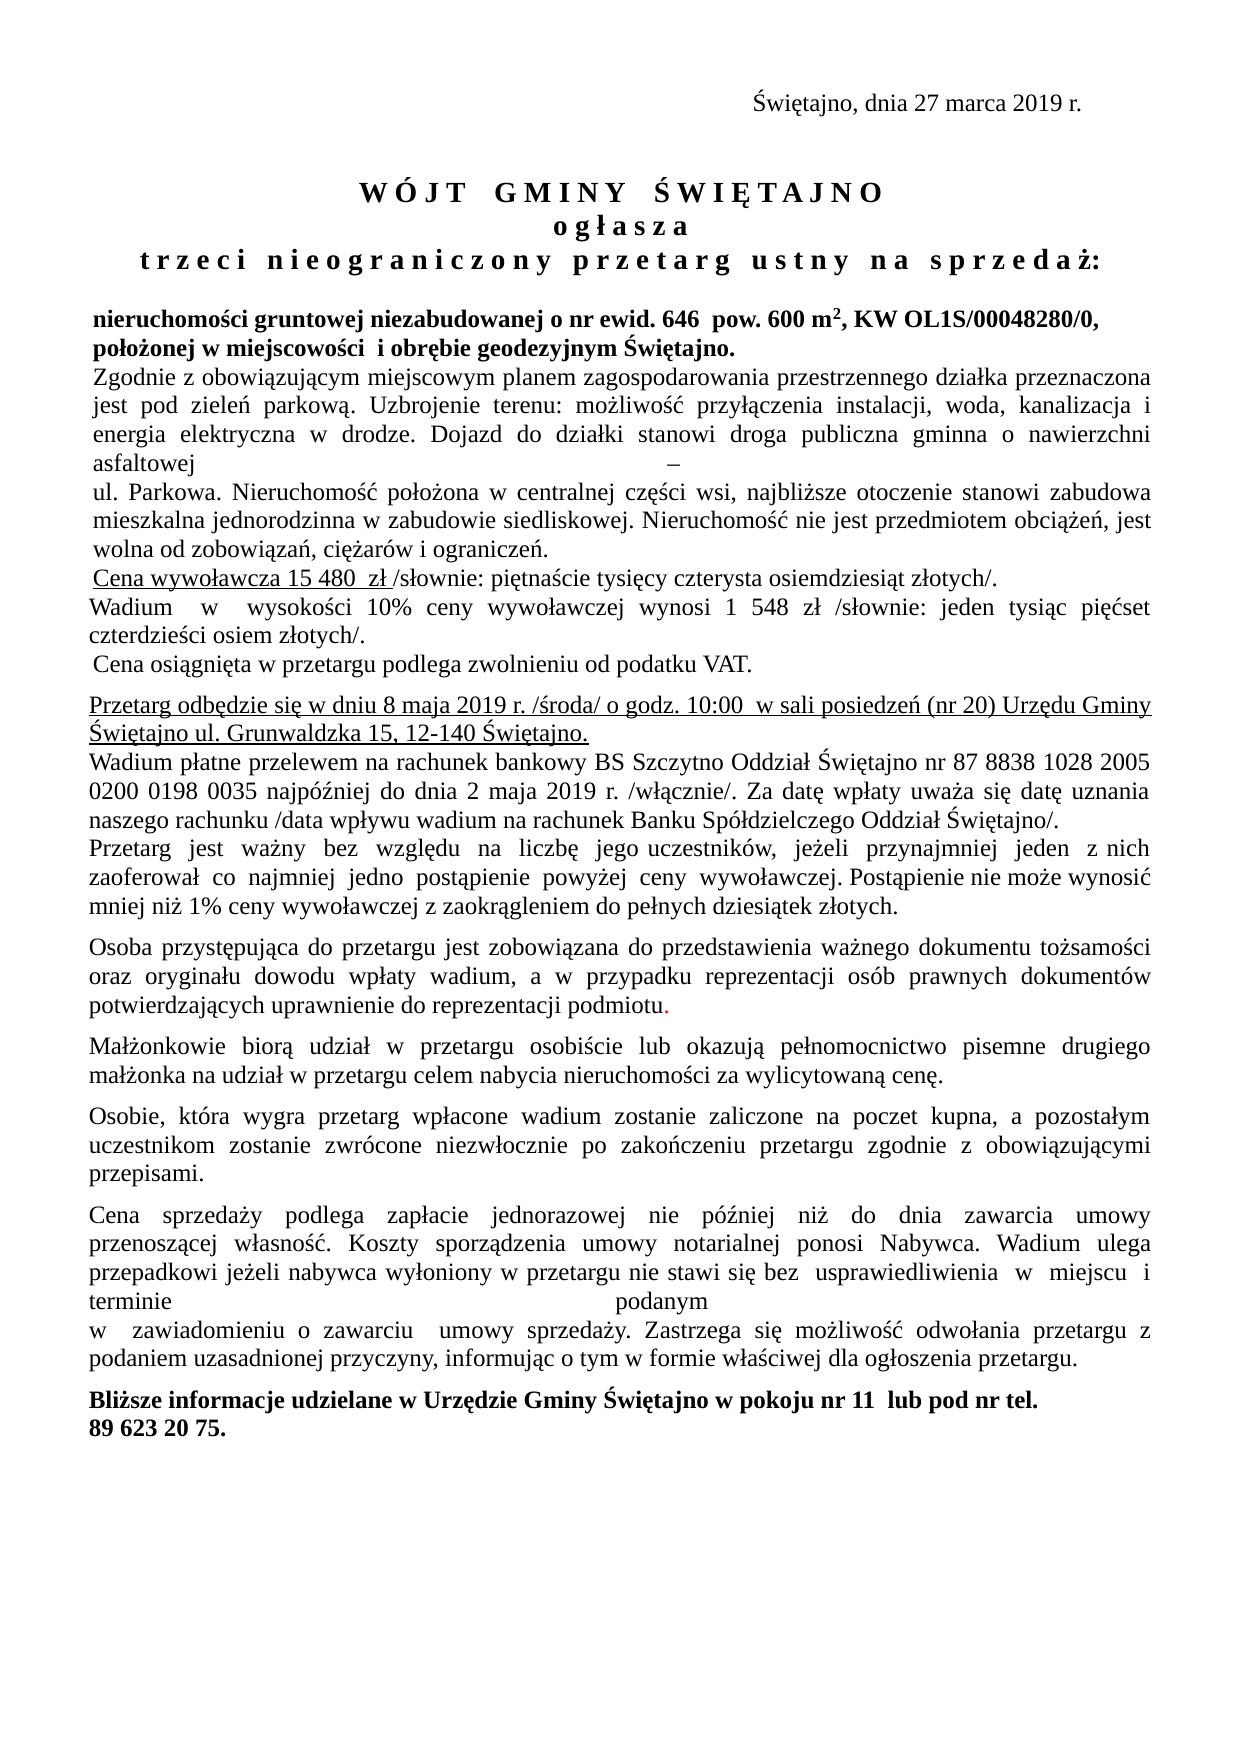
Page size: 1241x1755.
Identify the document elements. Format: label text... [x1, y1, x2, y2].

text Zgodnie z obowiązującym miejscowym planem zagospodarowania przestrzennego działka przeznaczona jest pod zieleń parkową. Uzbrojenie terenu: możliwość przyłączenia instalacji, woda, kanalizacja i energia elektryczna w drodze. Dojazd do działki stanowi droga publiczna gminna o nawierzchni asfaltowej – ul. Parkowa. Nieruchomość położona w centralnej części wsi, najbliższe otoczenie stanowi zabudowa mieszkalna jednorodzinna w zabudowie siedliskowej. Nieruchomość nie jest przedmiotem obciążeń, jest wolna od zobowiązań, ciężarów i ograniczeń. [55, 362, 1152, 563]
text Przetarg odbędzie się w dniu 8 maja 2019 r. /środa/ o godz. 10:00 w sali posiedzeń (nr 20) Urzędu Gminy [88, 690, 1152, 715]
text Małżonkowie biorą udział w przetargu osobiście lub okazują pełnomocnictwo pisemne drugiego małżonka na udział w przetargu celem nabycia nieruchomości za wylicytowaną cenę. [88, 1031, 1152, 1088]
text Cena osiągnięta w przetargu podlega zwolnieniu od podatku VAT. [55, 649, 1152, 678]
text Osoba przystępująca do przetargu jest zobowiązana do przedstawienia ważnego dokumentu tożsamości oraz oryginału dowodu wpłaty wadium, a w przypadku reprezentacji osób prawnych dokumentów potwierdzających uprawnienie do reprezentacji podmiotu. [88, 932, 1152, 1018]
text Cena wywoławcza 15 480 zł /słownie: piętnaście tysięcy czterysta osiemdziesiąt złotych/. [55, 563, 1152, 592]
text Bliższe informacje udzielane w Urzędzie Gminy Świętajno w pokoju nr 11 lub pod nr tel. 89 623 20 75. [88, 1385, 1152, 1442]
text W Ó J T G M I N Y Ś W I Ę T A J N O [88, 175, 1152, 208]
text Przetarg jest ważny bez względu na liczbę jego uczestników, jeżeli przynajmniej jeden z nich zaoferował co najmniej jedno postąpienie powyżej ceny wywoławczej. Postąpienie nie może wynosić mniej niż 1% ceny wywoławczej z zaokrągleniem do pełnych dziesiątek złotych. [88, 833, 1152, 920]
text Osobie, która wygra przetarg wpłacone wadium zostanie zaliczone na poczet kupna, a pozostałym uczestnikom zostanie zwrócone niezwłocznie po zakończeniu przetargu zgodnie z obowiązującymi przepisami. [88, 1101, 1152, 1187]
text o g ł a s z a [88, 208, 1152, 242]
text Wadium płatne przelewem na rachunek bankowy BS Szczytno Oddział Świętajno nr 87 8838 1028 2005 0200 0198 0035 najpóźniej do dnia 2 maja 2019 r. /włącznie/. Za datę wpłaty uważa się datę uznania naszego rachunku /data wpływu wadium na rachunek Banku Spółdzielczego Oddział Świętajno/. [88, 747, 1152, 833]
text nieruchomości gruntowej niezabudowanej o nr ewid. 646 pow. 600 m2, KW OL1S/00048280/0, położonej w miejscowości i obrębie geodezyjnym Świętajno. [55, 304, 1152, 362]
text Świętajno ul. Grunwaldzka 15, 12-140 Świętajno. [88, 716, 1152, 747]
text Świętajno, dnia 27 marca 2019 r. [752, 88, 1152, 117]
text Wadium w wysokości 10% ceny wywoławczej wynosi 1 548 zł /słownie: jeden tysiąc pięćset czterdzieści osiem złotych/. [88, 592, 1152, 649]
text t r z e c i n i e o g r a n i c z o n y p r z e t a r g u s t n y n a s p r z e d a ż: [88, 242, 1152, 275]
text Cena sprzedaży podlega zapłacie jednorazowej nie później niż do dnia zawarcia umowy przenoszącej własność. Koszty sporządzenia umowy notarialnej ponosi Nabywca. Wadium ulega przepadkowi jeżeli nabywca wyłoniony w przetargu nie stawi się bez usprawiedliwienia w miejscu i terminie podanym w zawiadomieniu o zawarciu umowy sprzedaży. Zastrzega się możliwość odwołania przetargu z podaniem uzasadnionej przyczyny, informując o tym w formie właściwej dla ogłoszenia przetargu. [88, 1200, 1152, 1372]
